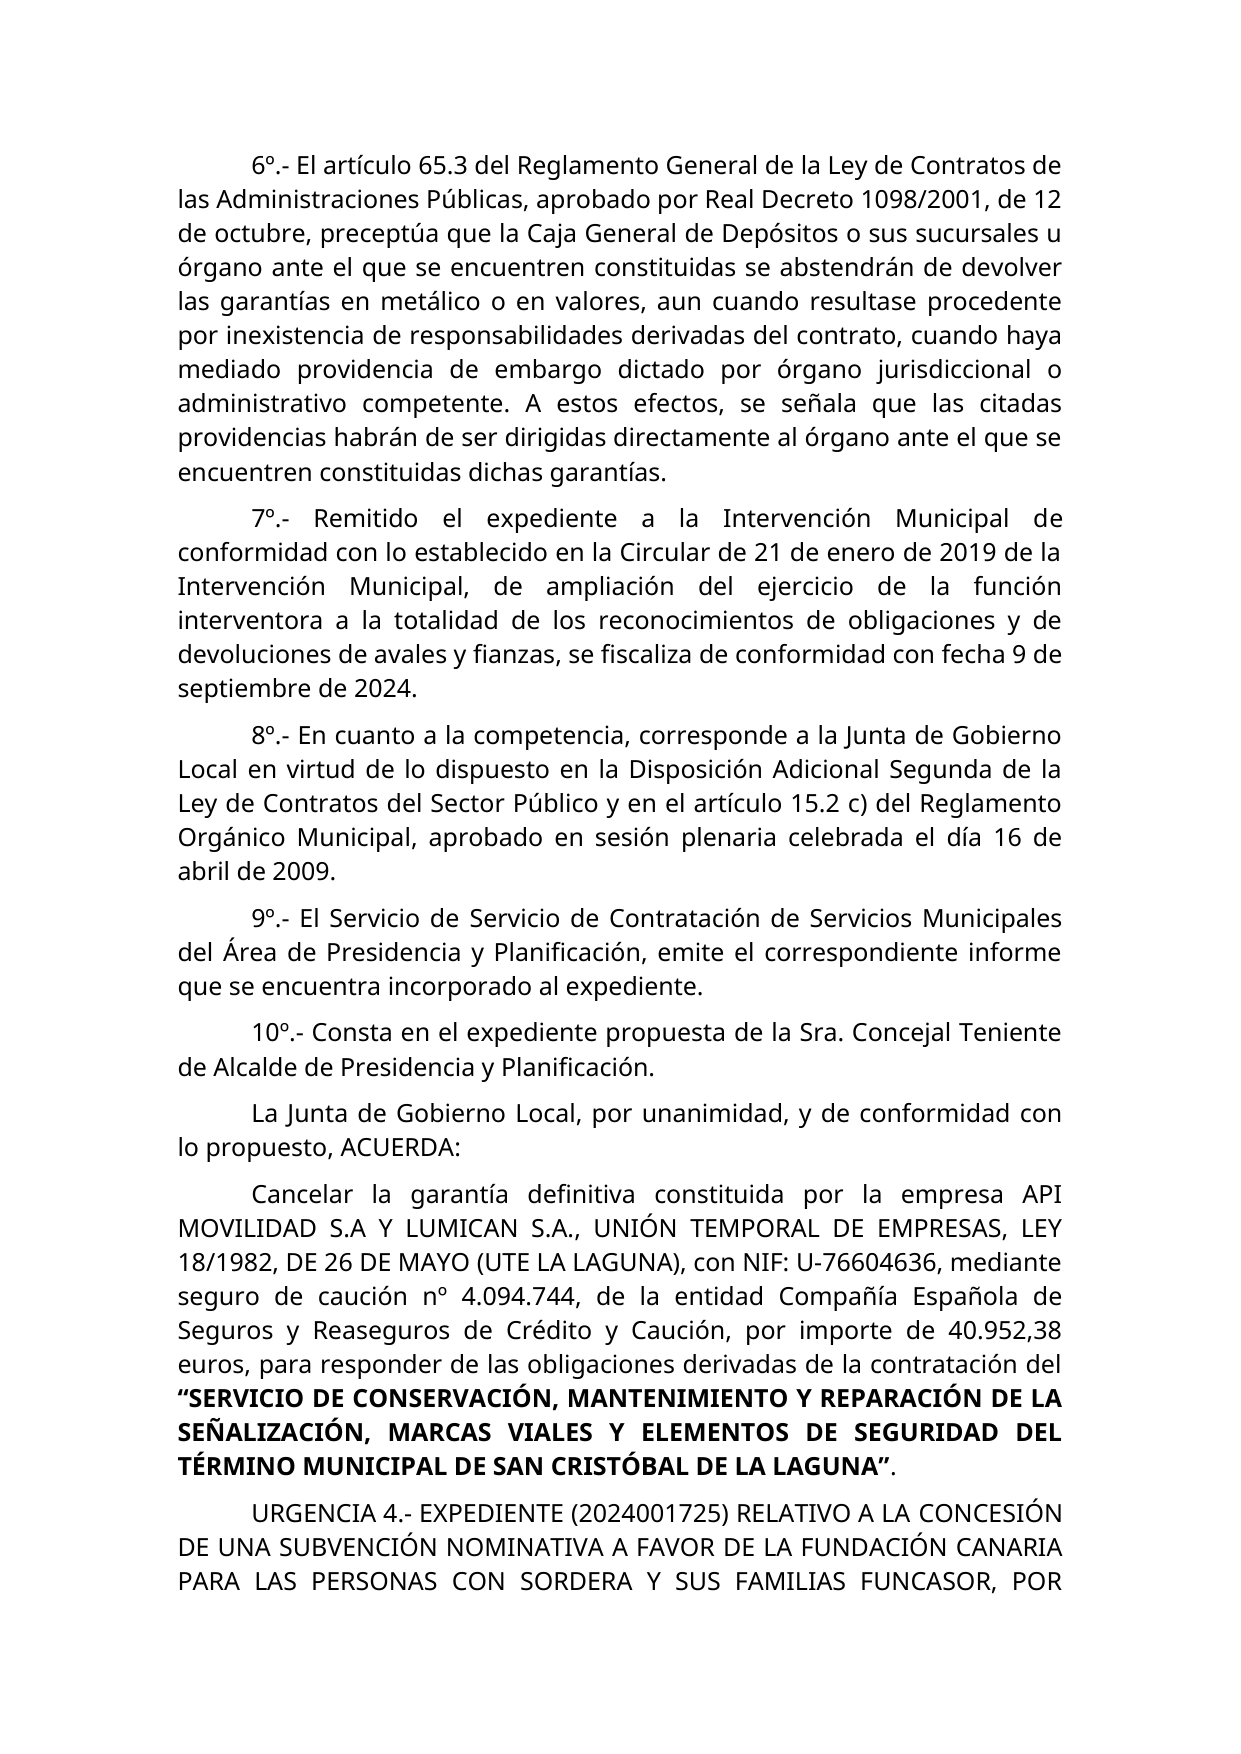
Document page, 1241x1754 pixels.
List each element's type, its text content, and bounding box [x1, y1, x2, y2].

text 9º.- El Servicio de Servicio de Contratación de Servicios Municipales del Área de Presidencia y Planificación, emite el correspondiente informe que se encuentra incorporado al expediente. [177, 900, 1063, 1003]
text 7º.- Remitido el expediente a la Intervención Municipal de conformidad con lo establecido en la Circular de 21 de enero de 2019 de la Intervención Municipal, de ampliación del ejercicio de la función interventora a la totalidad de los reconocimientos de obligaciones y de devoluciones de avales y fianzas, se fiscaliza de conformidad con fecha 9 de septiembre de 2024. [177, 501, 1063, 705]
text 10º.- Consta en el expediente propuesta de la Sra. Concejal Teniente de Alcalde de Presidencia y Planificación. [177, 1015, 1063, 1083]
text La Junta de Gobierno Local, por unanimidad, y de conformidad con lo propuesto, ACUERDA: [177, 1096, 1063, 1164]
text URGENCIA 4.- EXPEDIENTE (2024001725) RELATIVO A LA CONCESIÓN DE UNA SUBVENCIÓN NOMINATIVA A FAVOR DE LA FUNDACIÓN CANARIA PARA LAS PERSONAS CON SORDERA Y SUS FAMILIAS FUNCASOR, POR [177, 1495, 1063, 1598]
text Cancelar la garantía definitiva constituida por la empresa API MOVILIDAD S.A Y LUMICAN S.A., UNIÓN TEMPORAL DE EMPRESAS, LEY 18/1982, DE 26 DE MAYO (UTE LA LAGUNA), con NIF: U-76604636, mediante seguro de caución nº 4.094.744, de la entidad Compañía Española de Seguros y Reaseguros de Crédito y Caución, por importe de 40.952,38 euros, para responder de las obligaciones derivadas de la contratación del “SERVICIO DE CONSERVACIÓN, MANTENIMIENTO Y REPARACIÓN DE LA SEÑALIZACIÓN, MARCAS VIALES Y ELEMENTOS DE SEGURIDAD DEL TÉRMINO MUNICIPAL DE SAN CRISTÓBAL DE LA LAGUNA”. [177, 1176, 1063, 1483]
text 8º.- En cuanto a la competencia, corresponde a la Junta de Gobierno Local en virtud de lo dispuesto en la Disposición Adicional Segunda de la Ley de Contratos del Sector Público y en el artículo 15.2 c) del Reglamento Orgánico Municipal, aprobado en sesión plenaria celebrada el día 16 de abril de 2009. [177, 718, 1063, 888]
text 6º.- El artículo 65.3 del Reglamento General de la Ley de Contratos de las Administraciones Públicas, aprobado por Real Decreto 1098/2001, de 12 de octubre, preceptúa que la Caja General de Depósitos o sus sucursales u órgano ante el que se encuentren constituidas se abstendrán de devolver las garantías en metálico o en valores, aun cuando resultase procedente por inexistencia de responsabilidades derivadas del contrato, cuando haya mediado providencia de embargo dictado por órgano jurisdiccional o administrativo competente. A estos efectos, se señala que las citadas providencias habrán de ser dirigidas directamente al órgano ante el que se encuentren constituidas dichas garantías. [177, 148, 1063, 488]
